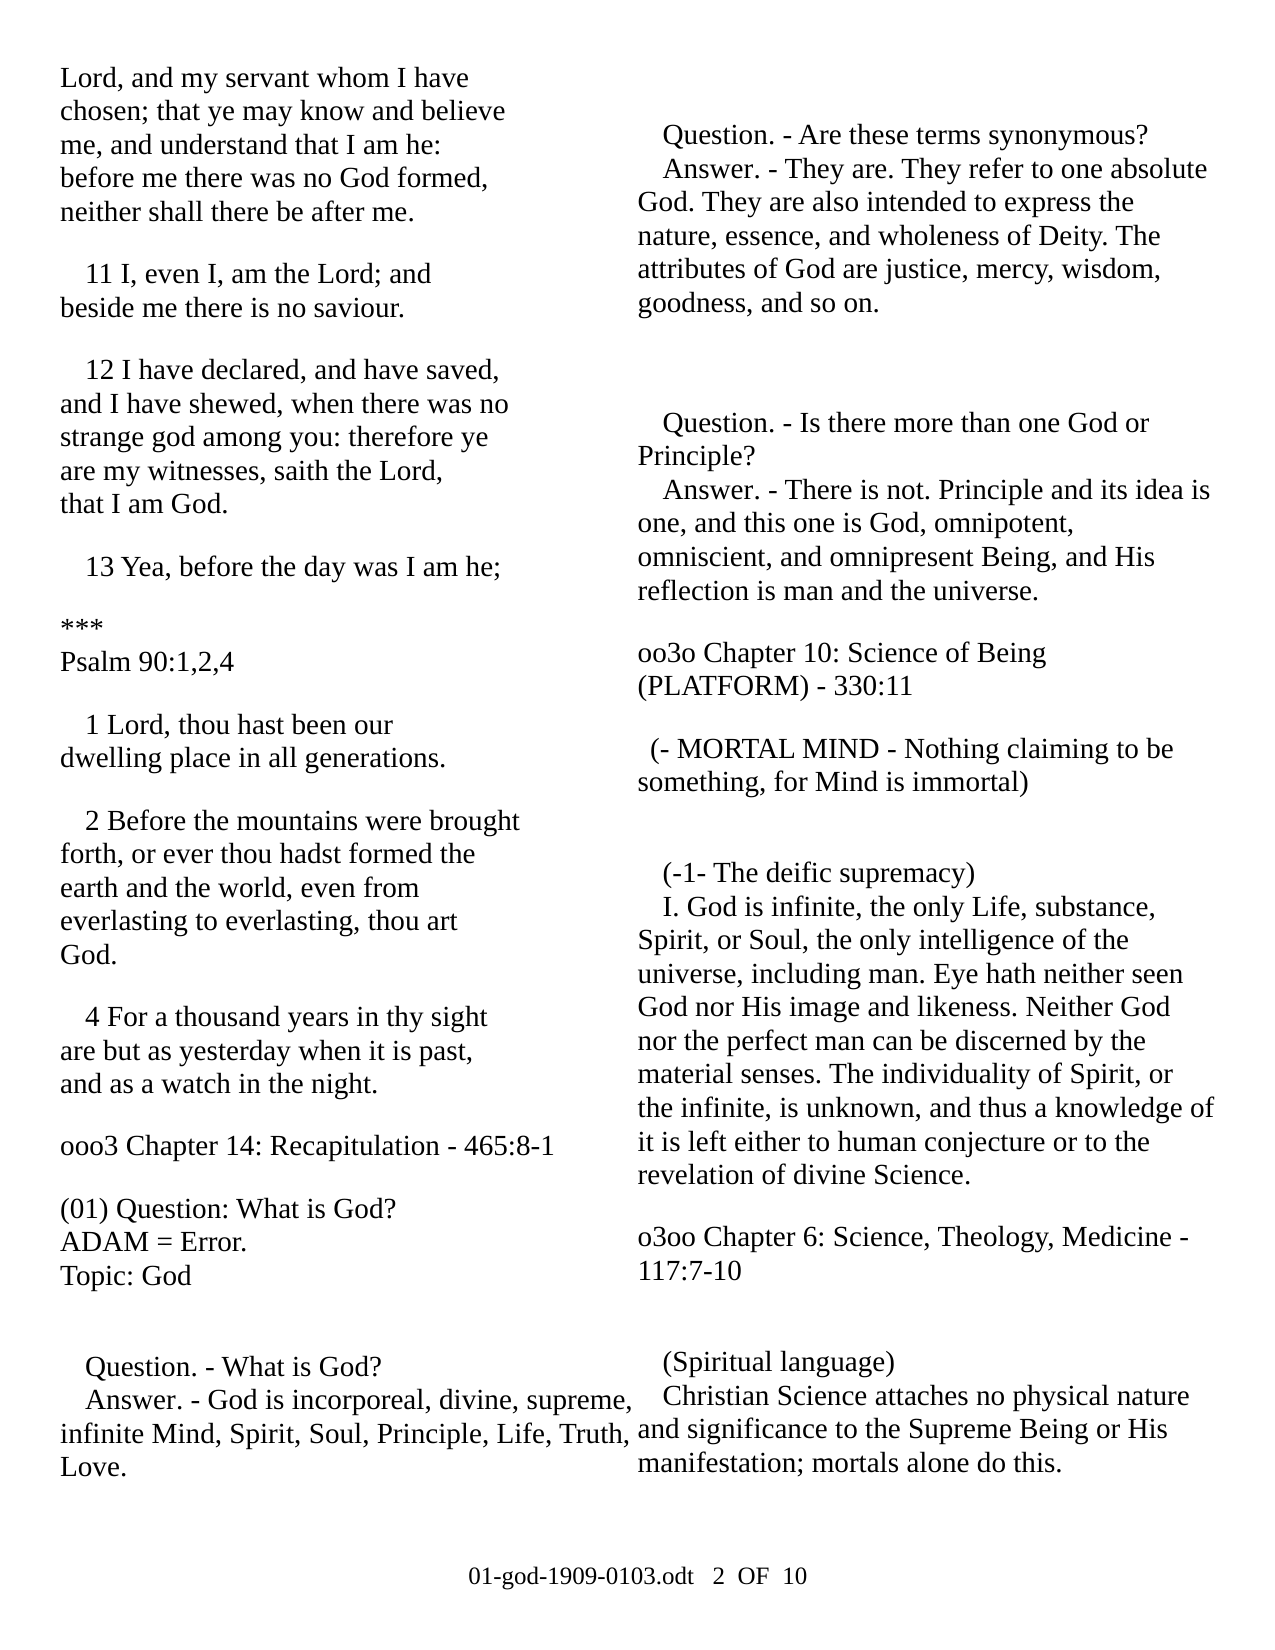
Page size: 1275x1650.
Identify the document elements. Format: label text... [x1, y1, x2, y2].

text Isaiah 43:10-13(to ;) 10 Ye are my witnesses, saith the Lord, and my servant whom I have chosen; that ye may know and believe me, and understand that I am he: before me there was no God formed, neither shall there be after me. 11 I, even I, am the Lord; and beside me there is no saviour. 12 I have declared, and have saved, and I have shewed, when there was no strange god among you: therefore ye are my witnesses, saith the Lord, that I am God. 13 Yea, before the day was I am he; *** Psalm 90:1,2,4 1 Lord, thou hast been our dwelling place in all generations. 2 Before the mountains were brought forth, or ever thou hadst formed the earth and the world, even from everlasting to everlasting, thou art God. 4 For a thousand years in thy sight are but as yesterday when it is past, and as a watch in the night. ooo3 Chapter 14: Recapitulation - 465:8-1 (01) Question: What is God? ADAM = Error. Topic: God Question. - What is God? Answer. - God is incorporeal, divine, supreme, infinite Mind, Spirit, Soul, Principle, Life, Truth, Love. Question. - Are these terms synonymous? Answer. - They are. They refer to one absolute God. They are also intended to express the nature, essence, and wholeness of Deity. The attributes of God are justice, mercy, wisdom, goodness, and so on. Question. - Is there more than one God or Principle? Answer. - There is not. Principle and its idea is one, and this one is God, omnipotent, omniscient, and omnipresent Being, and His reflection is man and the universe. oo3o Chapter 10: Science of Being (PLATFORM) - 330:11 (- MORTAL MIND - Nothing claiming to be something, for Mind is immortal) (-1- The deific supremacy) I. God is infinite, the only Life, substance, Spirit, or Soul, the only intelligence of the universe, including man. Eye hath neither seen God nor His image and likeness. Neither God nor the perfect man can be discerned by the material senses. The individuality of Spirit, or the infinite, is unknown, and thus a knowledge of it is left either to human conjecture or to the revelation of divine Science. o3oo Chapter 6: Science, Theology, Medicine - 117:7-10 (Spiritual language) Christian Science attaches no physical nature and significance to the Supreme Being or His manifestation; mortals alone do this. oo3o Chapter 10: Science of Being (PLATFORM) - 331:11-13 (- MORTAL MIND - Nothing claiming to be something, for Mind is immortal) (-5- Allness of Spirit) V. The Scriptures imply that God is All-in-all. From this it follows that nothing possesses reality nor existence except the divine Mind and His ideas. [60, 60, 1215, 1512]
